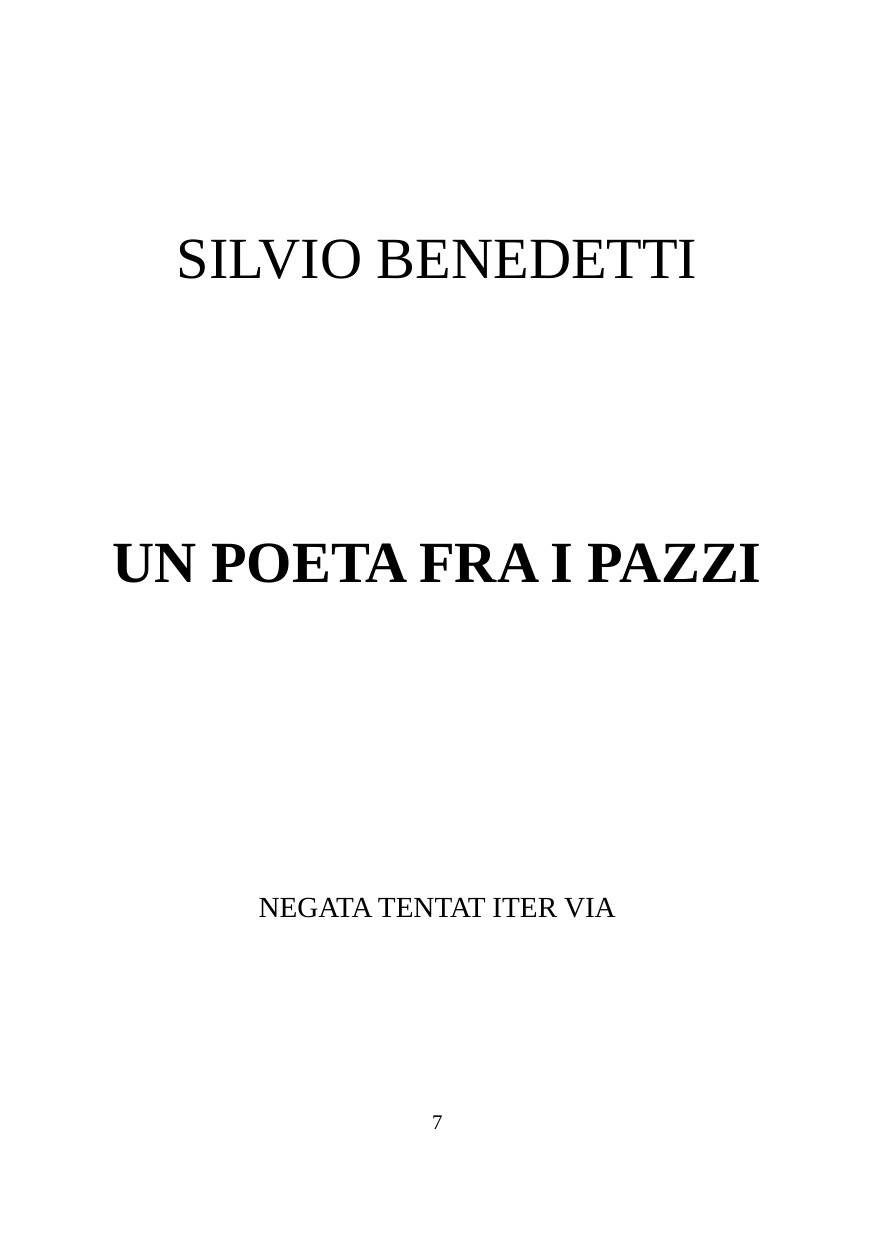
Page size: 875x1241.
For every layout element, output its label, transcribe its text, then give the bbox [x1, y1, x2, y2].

text UN POETA FRA I PAZZI [106, 528, 768, 595]
text SILVIO BENEDETTI [106, 224, 768, 291]
text NEGATA TENTAT ITER VIA [106, 890, 768, 924]
